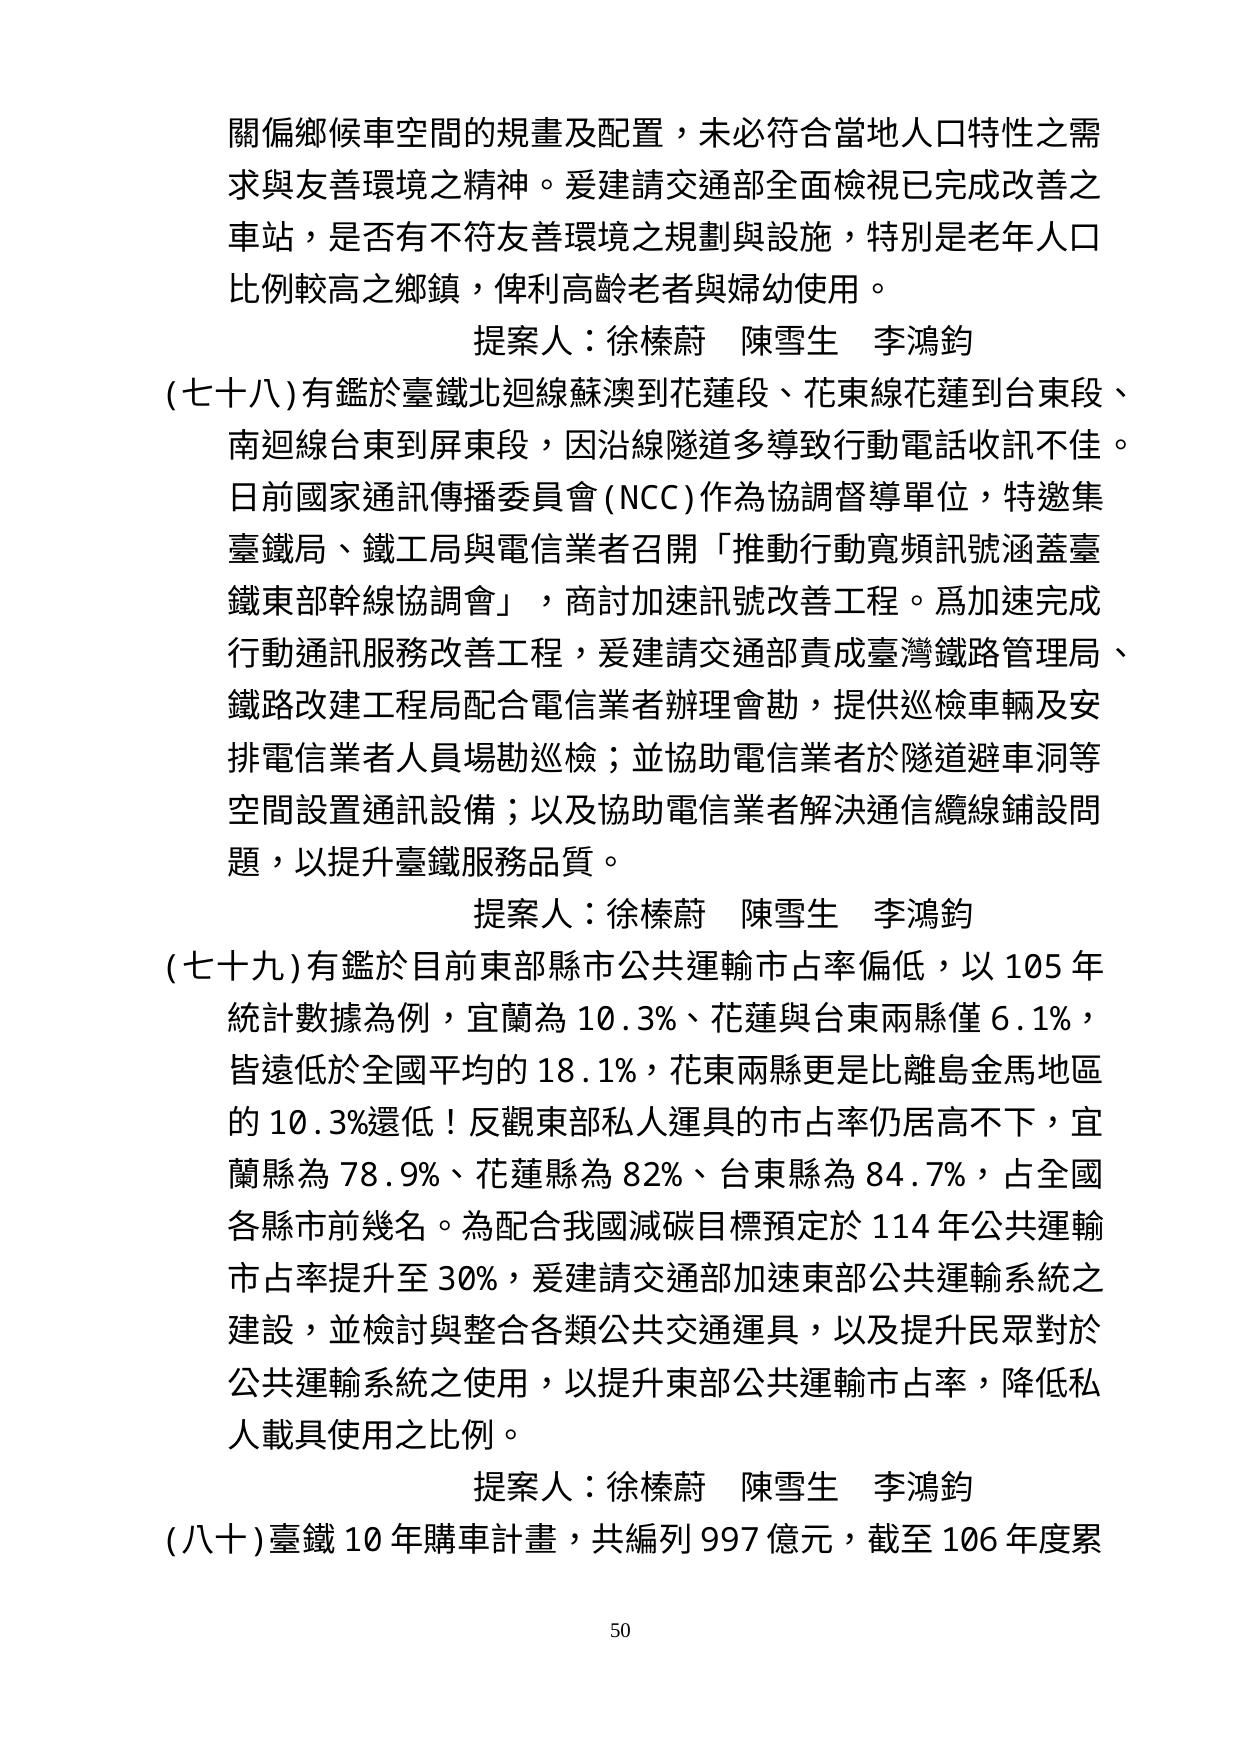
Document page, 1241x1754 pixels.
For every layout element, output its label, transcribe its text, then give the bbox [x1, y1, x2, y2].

text (七十九)有鑑於目前東部縣市公共運輸市占率偏低，以105年統計數據為例，宜蘭為10.3%、花蓮與台東兩縣僅6.1%，皆遠低於全國平均的18.1%，花東兩縣更是比離島金馬地區的10.3%還低！反觀東部私人運具的市占率仍居高不下，宜蘭縣為78.9%、花蓮縣為82%、台東縣為84.7%，占全國各縣市前幾名。為配合我國減碳目標預定於114年公共運輸市占率提升至30%，爰建請交通部加速東部公共運輸系統之建設，並檢討與整合各類公共交通運具，以及提升民眾對於公共運輸系統之使用，以提升東部公共運輸市占率，降低私人載具使用之比例。 [161, 937, 1104, 1457]
text (七十七)根據國健署105年統計，隨著台灣已邁入高齡化社會，花蓮縣的老年人口比率為14.17%，已列入「高齡社會」縣市。再依據花蓮縣各鄉鎮市分析，老年人口最高的是鳳林鎮，65歲以上人口有2,577人，占總人口比例23.38%，其次為富里鄉的21.82%與光復鄉的20.81%。有鑑於「花東線鐵路整體服務效能提升計畫」已完成花東23座車站改建(善)工程，包括:車站內外的軟硬體設備、周邊附屬設施、無障礙設施等改善。然對老年人口比例較高的鄉鎮來說，相關偏鄉候車空間的規畫及配置，未必符合當地人口特性之需求與友善環境之精神。爰建請交通部全面檢視已完成改善之車站，是否有不符友善環境之規劃與設施，特別是老年人口比例較高之鄉鎮，俾利高齡老者與婦幼使用。 [161, 103, 1104, 312]
text (七十八)有鑑於臺鐵北迴線蘇澳到花蓮段、花東線花蓮到台東段、南迴線台東到屏東段，因沿線隧道多導致行動電話收訊不佳。日前國家通訊傳播委員會(NCC)作為協調督導單位，特邀集臺鐵局、鐵工局與電信業者召開「推動行動寬頻訊號涵蓋臺鐵東部幹線協調會」，商討加速訊號改善工程。爲加速完成行動通訊服務改善工程，爰建請交通部責成臺灣鐵路管理局、鐵路改建工程局配合電信業者辦理會勘，提供巡檢車輛及安排電信業者人員場勘巡檢；並協助電信業者於隧道避車洞等空間設置通訊設備；以及協助電信業者解決通信纜線鋪設問題，以提升臺鐵服務品質。 [161, 364, 1104, 884]
text 提案人：徐榛蔚 陳雪生 李鴻鈞 [473, 1457, 1117, 1509]
text (八十)臺鐵10年購車計畫，共編列997億元，截至106年度累 [161, 1509, 1104, 1562]
text 提案人：徐榛蔚 陳雪生 李鴻鈞 [473, 884, 1117, 937]
text 提案人：徐榛蔚 陳雪生 李鴻鈞 [473, 312, 1117, 364]
